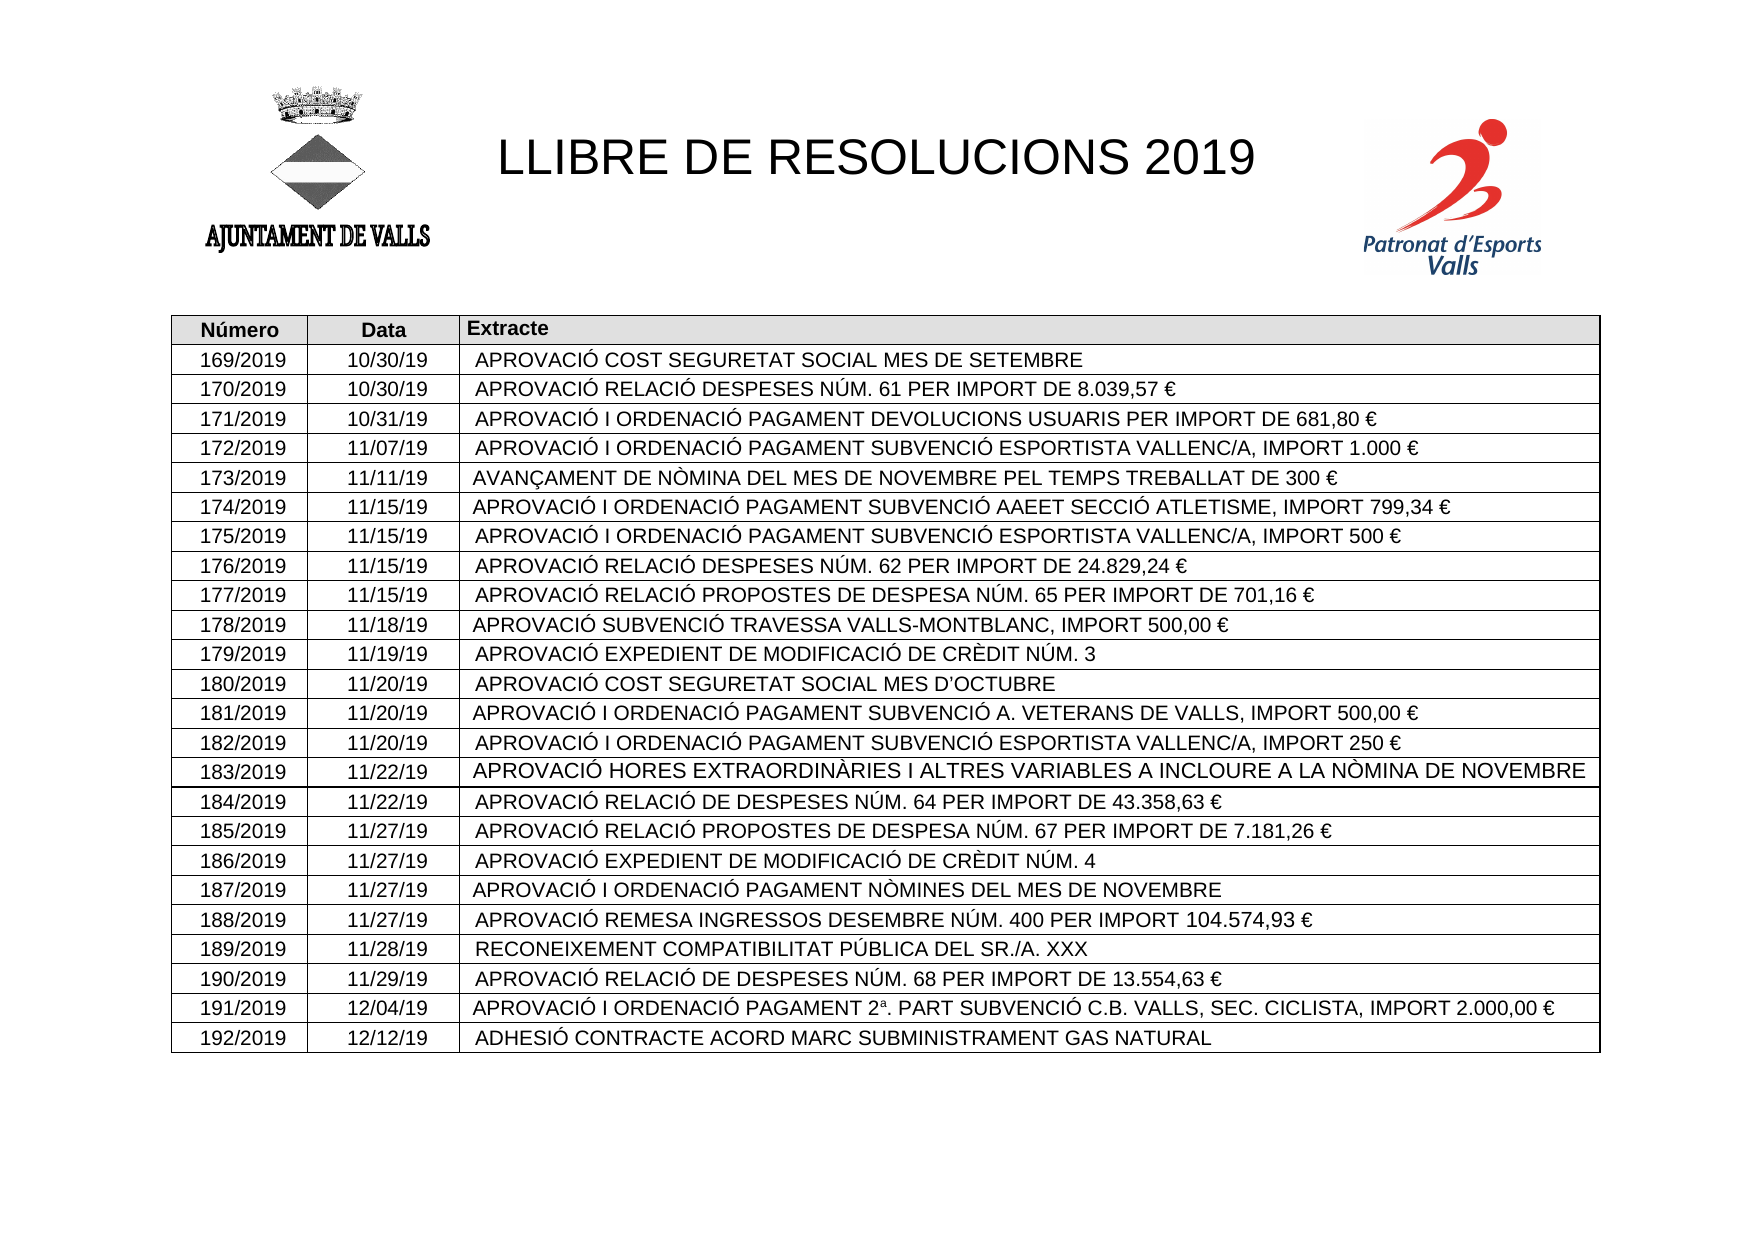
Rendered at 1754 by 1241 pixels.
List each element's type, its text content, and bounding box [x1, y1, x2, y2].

table_cell 190/2019 [172, 964, 307, 993]
table_cell 22/11/19 [308, 788, 459, 816]
table_cell 177/2019 [172, 581, 307, 609]
table_cell APROVACIÓ RELACIÓ DE DESPESES NÚM. 64 PER IMPORT DE 43.358,63 € [460, 788, 1599, 816]
table_cell 04/12/19 [308, 994, 459, 1022]
table_header Data [308, 316, 459, 344]
table_cell APROVACIÓ RELACIÓ PROPOSTES DE DESPESA NÚM. 65 PER IMPORT DE 701,16 € [460, 581, 1599, 609]
table_cell APROVACIÓ COST SEGURETAT SOCIAL MES DE SETEMBRE [460, 345, 1599, 374]
table_cell ADHESIÓ CONTRACTE ACORD MARC SUBMINISTRAMENT GAS NATURAL [460, 1023, 1599, 1052]
table_cell 175/2019 [172, 522, 307, 551]
table_cell 15/11/19 [308, 493, 459, 521]
table_cell APROVACIÓ I ORDENACIÓ PAGAMENT NÒMINES DEL MES DE NOVEMBRE [460, 876, 1599, 904]
table_cell 189/2019 [172, 935, 307, 963]
table_cell 29/11/19 [308, 964, 459, 993]
table_cell 22/11/19 [308, 758, 459, 786]
table_cell 182/2019 [172, 729, 307, 757]
table_cell 171/2019 [172, 404, 307, 433]
table_cell APROVACIÓ RELACIÓ DESPESES NÚM. 62 PER IMPORT DE 24.829,24 € [460, 552, 1599, 580]
table_cell 178/2019 [172, 611, 307, 639]
table_cell APROVACIÓ RELACIÓ DE DESPESES NÚM. 68 PER IMPORT DE 13.554,63 € [460, 964, 1599, 993]
table_cell APROVACIÓ I ORDENACIÓ PAGAMENT SUBVENCIÓ A. VETERANS DE VALLS, IMPORT 500,00 € [460, 699, 1599, 727]
table_cell 180/2019 [172, 670, 307, 698]
table_cell 183/2019 [172, 758, 307, 786]
table_cell 11/11/19 [308, 463, 459, 492]
table_cell 27/11/19 [308, 846, 459, 875]
table_cell APROVACIÓ SUBVENCIÓ TRAVESSA VALLS-MONTBLANC, IMPORT 500,00 € [460, 611, 1599, 639]
table_cell AVANÇAMENT DE NÒMINA DEL MES DE NOVEMBRE PEL TEMPS TREBALLAT DE 300 € [460, 463, 1599, 492]
table_cell 19/11/19 [308, 640, 459, 668]
table_cell APROVACIÓ COST SEGURETAT SOCIAL MES D’OCTUBRE [460, 670, 1599, 698]
table_cell 181/2019 [172, 699, 307, 727]
table_cell 188/2019 [172, 905, 307, 934]
table_cell APROVACIÓ I ORDENACIÓ PAGAMENT SUBVENCIÓ AAEET SECCIÓ ATLETISME, IMPORT 799,34 € [460, 493, 1599, 521]
table_cell 174/2019 [172, 493, 307, 521]
table_cell 187/2019 [172, 876, 307, 904]
table_cell APROVACIÓ REMESA INGRESSOS DESEMBRE NÚM. 400 PER IMPORT 104.574,93 € [460, 905, 1599, 934]
table_cell RECONEIXEMENT COMPATIBILITAT PÚBLICA DEL SR./A. XXX [460, 935, 1599, 963]
table_cell 191/2019 [172, 994, 307, 1022]
table_cell APROVACIÓ RELACIÓ PROPOSTES DE DESPESA NÚM. 67 PER IMPORT DE 7.181,26 € [460, 817, 1599, 845]
table_cell 27/11/19 [308, 817, 459, 845]
table_cell 172/2019 [172, 434, 307, 462]
table_cell 173/2019 [172, 463, 307, 492]
table_cell 176/2019 [172, 552, 307, 580]
table_cell 27/11/19 [308, 905, 459, 934]
table_cell APROVACIÓ HORES EXTRAORDINÀRIES I ALTRES VARIABLES A INCLOURE A LA NÒMINA DE NOVEMBRE [460, 758, 1599, 786]
table_cell 20/11/19 [308, 670, 459, 698]
table_cell 30/10/19 [308, 375, 459, 403]
table_cell 185/2019 [172, 817, 307, 845]
table_cell APROVACIÓ I ORDENACIÓ PAGAMENT SUBVENCIÓ ESPORTISTA VALLENC/A, IMPORT 500 € [460, 522, 1599, 551]
table_cell 192/2019 [172, 1023, 307, 1052]
table_cell APROVACIÓ I ORDENACIÓ PAGAMENT SUBVENCIÓ ESPORTISTA VALLENC/A, IMPORT 1.000 € [460, 434, 1599, 462]
table_cell APROVACIÓ EXPEDIENT DE MODIFICACIÓ DE CRÈDIT NÚM. 4 [460, 846, 1599, 875]
table_cell 31/10/19 [308, 404, 459, 433]
table_cell 30/10/19 [308, 345, 459, 374]
table_cell 28/11/19 [308, 935, 459, 963]
table_cell APROVACIÓ EXPEDIENT DE MODIFICACIÓ DE CRÈDIT NÚM. 3 [460, 640, 1599, 668]
table_cell 07/11/19 [308, 434, 459, 462]
table_cell 169/2019 [172, 345, 307, 374]
table_cell APROVACIÓ I ORDENACIÓ PAGAMENT DEVOLUCIONS USUARIS PER IMPORT DE 681,80 € [460, 404, 1599, 433]
table_header Número [172, 316, 307, 344]
picture [1363, 119, 1542, 275]
table_cell 179/2019 [172, 640, 307, 668]
table_cell 20/11/19 [308, 729, 459, 757]
table_cell 170/2019 [172, 375, 307, 403]
table_cell APROVACIÓ RELACIÓ DESPESES NÚM. 61 PER IMPORT DE 8.039,57 € [460, 375, 1599, 403]
table_cell 15/11/19 [308, 552, 459, 580]
table_cell 15/11/19 [308, 581, 459, 609]
table_cell 184/2019 [172, 788, 307, 816]
table_header Extracte [460, 316, 1599, 344]
table_cell 12/12/19 [308, 1023, 459, 1052]
table_cell APROVACIÓ I ORDENACIÓ PAGAMENT 2a. PART SUBVENCIÓ C.B. VALLS, SEC. CICLISTA, IMPORT 2.000,00 € [460, 994, 1599, 1022]
table_cell 15/11/19 [308, 522, 459, 551]
table_cell APROVACIÓ I ORDENACIÓ PAGAMENT SUBVENCIÓ ESPORTISTA VALLENC/A, IMPORT 250 € [460, 729, 1599, 757]
table_cell 186/2019 [172, 846, 307, 875]
table_cell 18/11/19 [308, 611, 459, 639]
table_cell 27/11/19 [308, 876, 459, 904]
table_cell 20/11/19 [308, 699, 459, 727]
